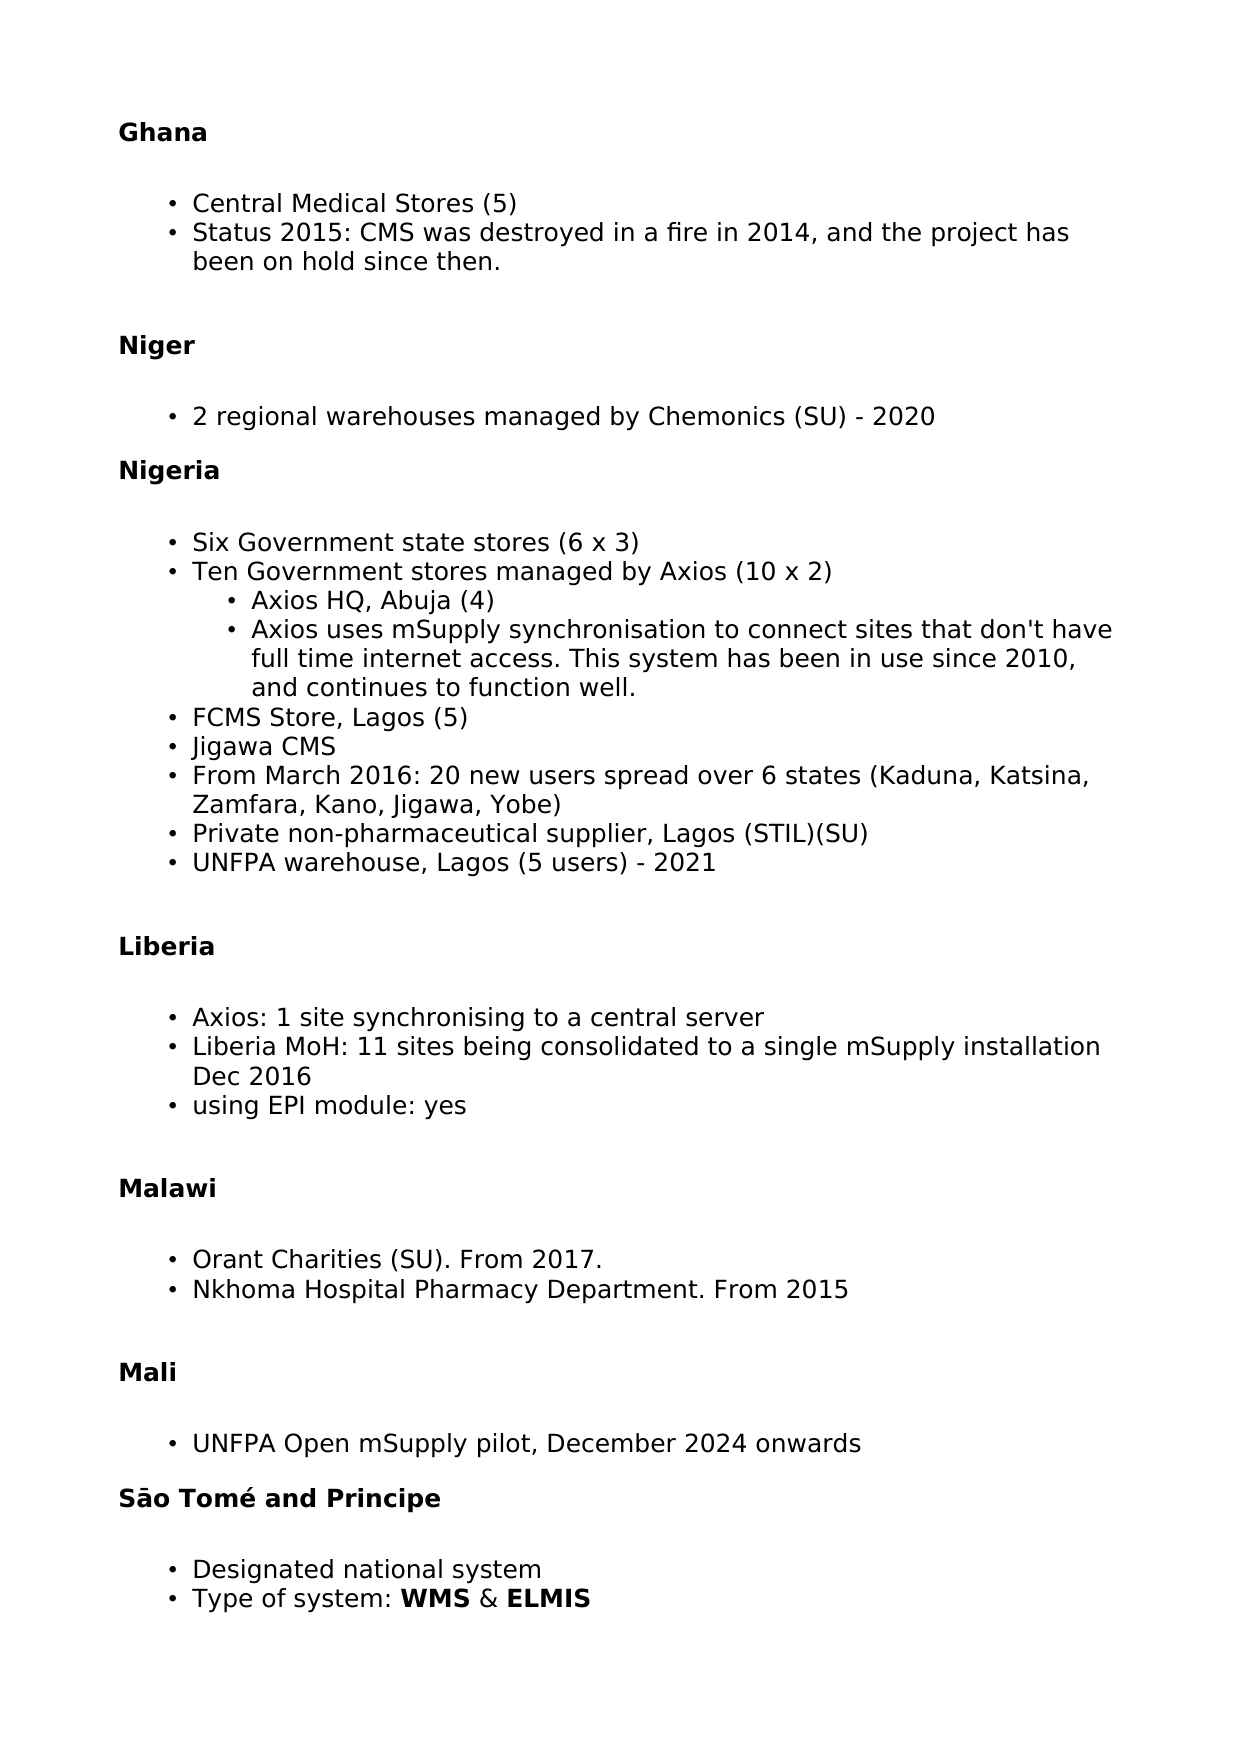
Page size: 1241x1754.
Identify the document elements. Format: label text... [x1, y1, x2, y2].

subtitle Ghana [118, 118, 1122, 147]
list Central Medical Stores (5) [177, 189, 1122, 218]
list Status 2015: CMS was destroyed in a fire in 2014, and the project has been on hold since then. [177, 218, 1122, 277]
list Jigawa CMS [177, 732, 1122, 761]
list UNFPA Open mSupply pilot, December 2024 onwards [177, 1429, 1122, 1459]
list Axios: 1 site synchronising to a central server [177, 1003, 1122, 1032]
list FCMS Store, Lagos (5) [177, 703, 1122, 732]
list From March 2016: 20 new users spread over 6 states (Kaduna, Katsina, Zamfara, Kano, Jigawa, Yobe) [177, 761, 1122, 819]
subtitle Niger [118, 331, 1122, 360]
list 2 regional warehouses managed by Chemonics (SU) - 2020 [177, 402, 1122, 432]
subtitle Nigeria [118, 457, 1122, 486]
list Private non-pharmaceutical supplier, Lagos (STIL)(SU) [177, 819, 1122, 848]
list Axios uses mSupply synchronisation to connect sites that don't have full time internet access. This system has been in use since 2010, and continues to function well. [236, 615, 1122, 703]
list Six Government state stores (6 x 3) [177, 528, 1122, 557]
list Type of system: WMS & ELMIS [177, 1584, 1122, 1613]
list UNFPA warehouse, Lagos (5 users) - 2021 [177, 848, 1122, 878]
list Nkhoma Hospital Pharmacy Department. From 2015 [177, 1275, 1122, 1304]
list Designated national system [177, 1555, 1122, 1584]
subtitle Mali [118, 1358, 1122, 1388]
subtitle Liberia [118, 932, 1122, 961]
list Axios HQ, Abuja (4) [236, 586, 1122, 615]
list using EPI module: yes [177, 1091, 1122, 1120]
list Orant Charities (SU). From 2017. [177, 1246, 1122, 1275]
subtitle Sāo Tomé and Principe [118, 1484, 1122, 1513]
list Liberia MoH: 11 sites being consolidated to a single mSupply installation Dec 2016 [177, 1032, 1122, 1091]
subtitle Malawi [118, 1174, 1122, 1204]
list Ten Government stores managed by Axios (10 x 2) [177, 557, 1122, 586]
